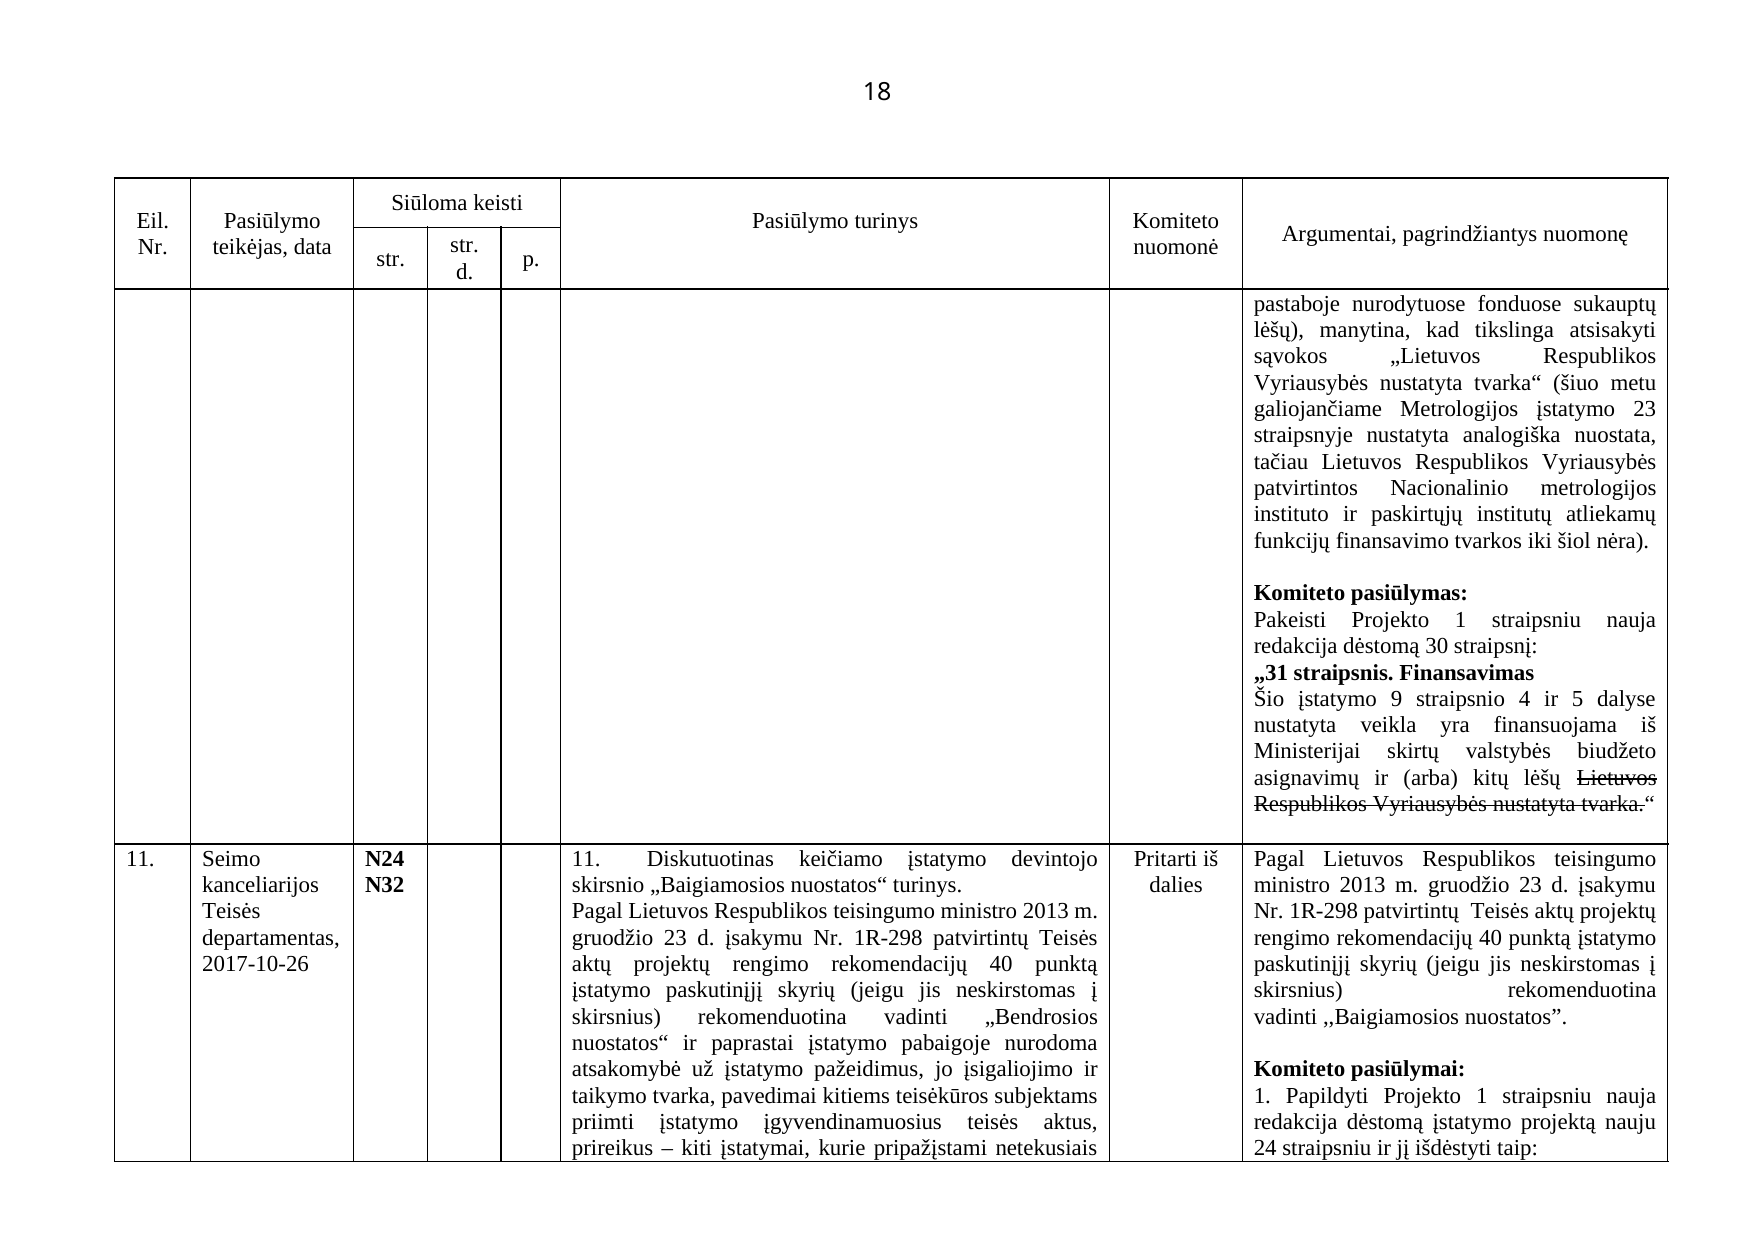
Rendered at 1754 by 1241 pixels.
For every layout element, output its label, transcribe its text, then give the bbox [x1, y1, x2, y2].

table_cell 11. [115, 845, 190, 1161]
table_header Siūloma keisti [354, 179, 560, 226]
table_header Pasiūlymo turinys [561, 179, 1109, 288]
table_cell Seimo kanceliarijos Teisės departamentas, 2017-10-26 [191, 845, 353, 1161]
table_cell [428, 290, 500, 843]
table_cell 11. Diskutuotinas keičiamo įstatymo devintojo skirsnio „Baigiamosios nuostatos“ turinys. Pagal Lietuvos Respublikos teisingumo ministro 2013 m. gruodžio 23 d. įsakymu Nr. 1R-298 patvirtintų Teisės aktų projektų rengimo rekomendacijų 40 punktą įstatymo paskutinįjį skyrių (jeigu jis neskirstomas į skirsnius) rekomenduotina vadinti „Bendrosios nuostatos“ ir paprastai įstatymo pabaigoje nurodoma atsakomybė už įstatymo pažeidimus, jo įsigaliojimo ir taikymo tvarka, pavedimai kitiems teisėkūros subjektams priimti įstatymo įgyvendinamuosius teisės aktus, prireikus – kiti įstatymai, kurie pripažįstami netekusiais [561, 845, 1109, 1161]
table_cell [502, 845, 560, 1161]
table_header Komiteto nuomonė [1110, 179, 1242, 288]
table_cell [354, 290, 427, 843]
table_cell Pritarti iš dalies [1110, 845, 1242, 1161]
table_cell str. d. [428, 228, 500, 288]
table_cell p. [502, 228, 560, 288]
table_header Argumentai, pagrindžiantys nuomonę [1243, 179, 1667, 288]
table_cell pastaboje nurodytuose fonduose sukauptų lėšų), manytina, kad tikslinga atsisakyti sąvokos „Lietuvos Respublikos Vyriausybės nustatyta tvarka“ (šiuo metu galiojančiame Metrologijos įstatymo 23 straipsnyje nustatyta analogiška nuostata, tačiau Lietuvos Respublikos Vyriausybės patvirtintos Nacionalinio metrologijos instituto ir paskirtųjų institutų atliekamų funkcijų finansavimo tvarkos iki šiol nėra). Komiteto pasiūlymas: Pakeisti Projekto 1 straipsniu nauja redakcija dėstomą 30 straipsnį: „31 straipsnis. Finansavimas Šio įstatymo 9 straipsnio 4 ir 5 dalyse nustatyta veikla yra finansuojama iš Ministerijai skirtų valstybės biudžeto asignavimų ir (arba) kitų lėšų Lietuvos Respublikos Vyriausybės nustatyta tvarka.“ [1243, 290, 1667, 843]
table_cell [191, 290, 353, 843]
table_cell [502, 290, 560, 843]
table_cell [561, 290, 1109, 843]
table_cell Pagal Lietuvos Respublikos teisingumo ministro 2013 m. gruodžio 23 d. įsakymu Nr. 1R-298 patvirtintų Teisės aktų projektų rengimo rekomendacijų 40 punktą įstatymo paskutinįjį skyrių (jeigu jis neskirstomas į skirsnius) rekomenduotina vadinti ,,Baigiamosios nuostatos”. Komiteto pasiūlymai: 1. Papildyti Projekto 1 straipsniu nauja redakcija dėstomą įstatymo projektą nauju 24 straipsniu ir jį išdėstyti taip: [1243, 845, 1667, 1161]
table_cell [428, 845, 500, 1161]
table_header Eil. Nr. [115, 179, 190, 288]
table_cell [115, 290, 190, 843]
table_cell N24 N32 [354, 845, 427, 1161]
table_cell str. [354, 228, 427, 288]
table_header Pasiūlymo teikėjas, data [191, 179, 353, 288]
table_cell [1110, 290, 1242, 843]
